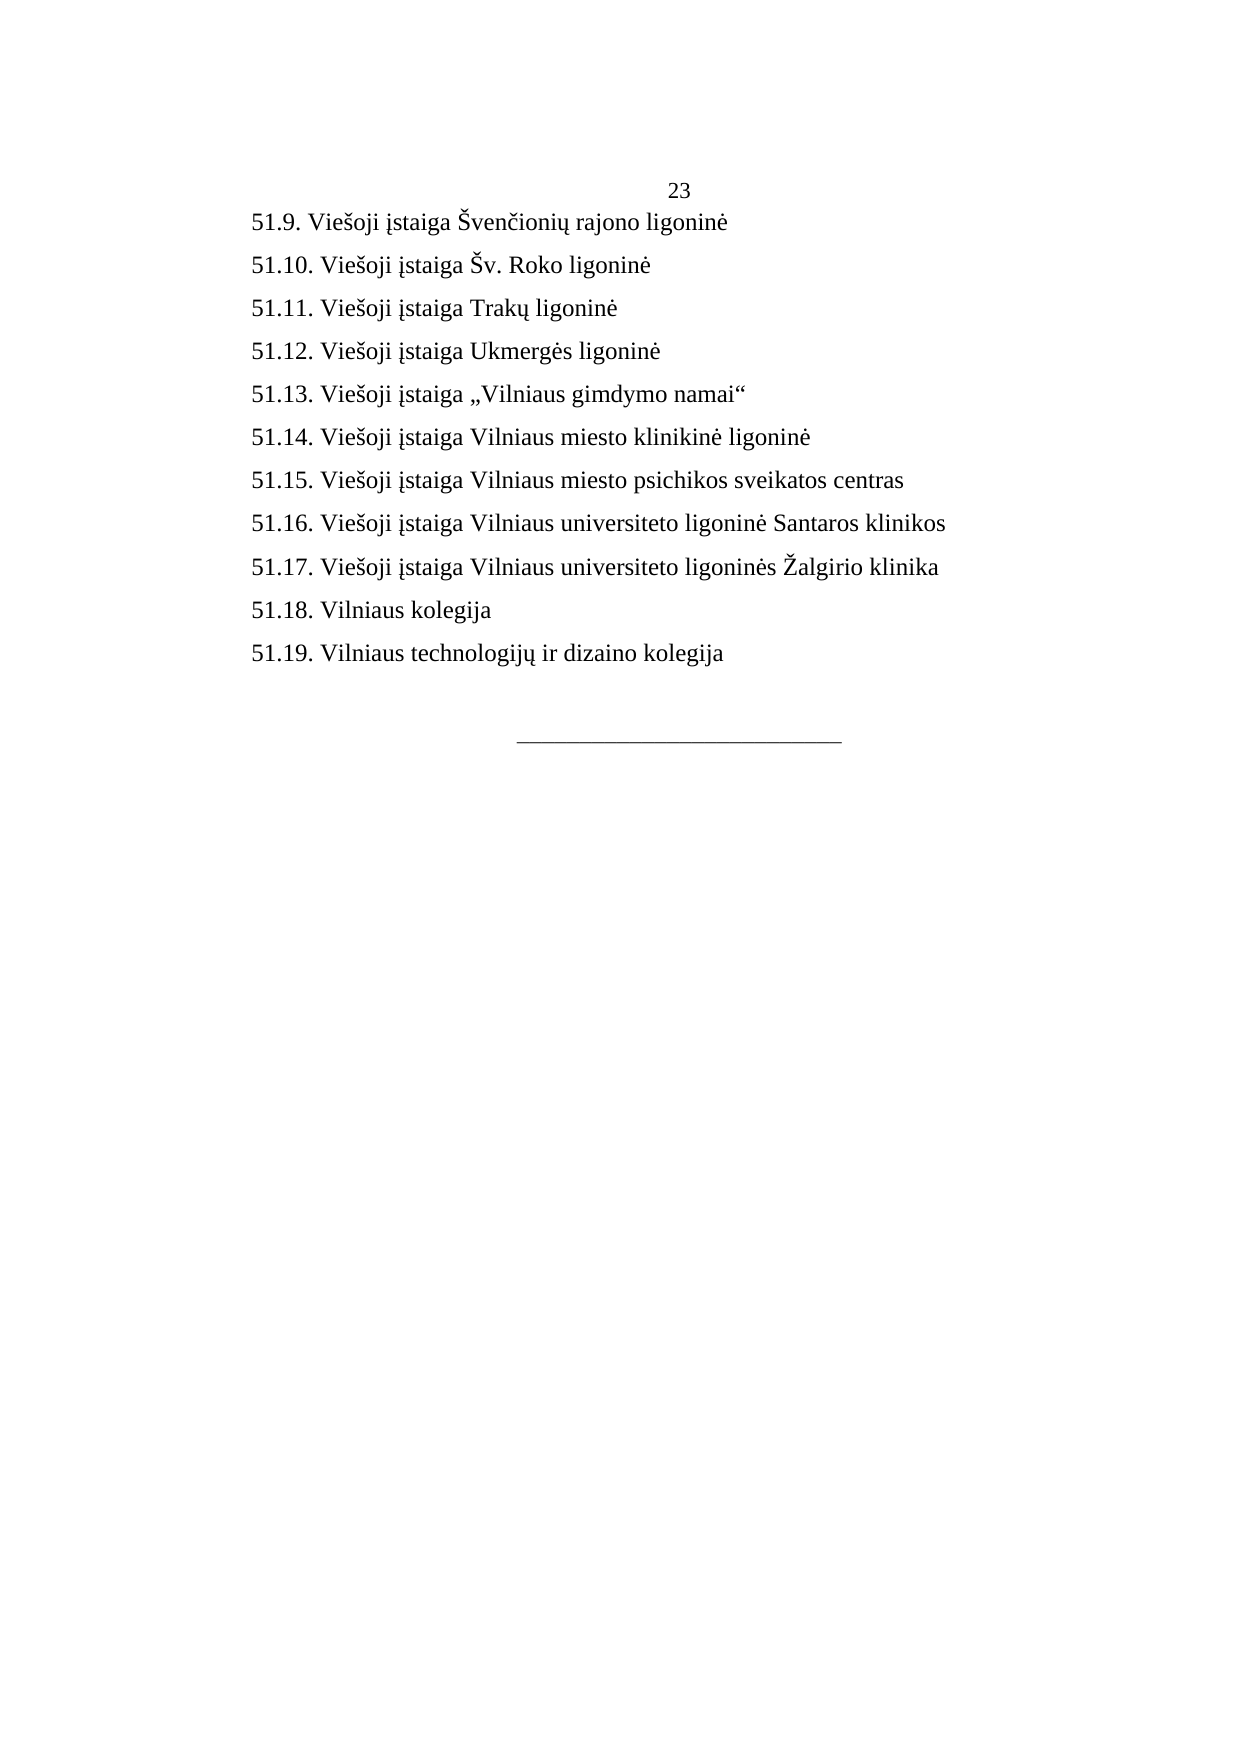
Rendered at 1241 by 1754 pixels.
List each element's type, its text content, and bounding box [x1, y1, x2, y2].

text 51.18. Vilniaus kolegija [251, 595, 1181, 623]
text 51.19. Vilniaus technologijų ir dizaino kolegija [251, 638, 1181, 667]
text 51.16. Viešoji įstaiga Vilniaus universiteto ligoninė Santaros klinikos [251, 508, 1181, 537]
text 51.9. Viešoji įstaiga Švenčionių rajono ligoninė [251, 207, 1181, 235]
text 51.12. Viešoji įstaiga Ukmergės ligoninė [251, 336, 1181, 365]
text 51.15. Viešoji įstaiga Vilniaus miesto psichikos sveikatos centras [251, 465, 1181, 494]
text 51.14. Viešoji įstaiga Vilniaus miesto klinikinė ligoninė [251, 422, 1181, 451]
text 51.11. Viešoji įstaiga Trakų ligoninė [251, 293, 1181, 322]
text 51.17. Viešoji įstaiga Vilniaus universiteto ligoninės Žalgirio klinika [251, 552, 1181, 580]
text 51.10. Viešoji įstaiga Šv. Roko ligoninė [251, 250, 1181, 278]
text 51.13. Viešoji įstaiga „Vilniaus gimdymo namai“ [251, 379, 1181, 408]
text __________________________ [177, 724, 1181, 748]
